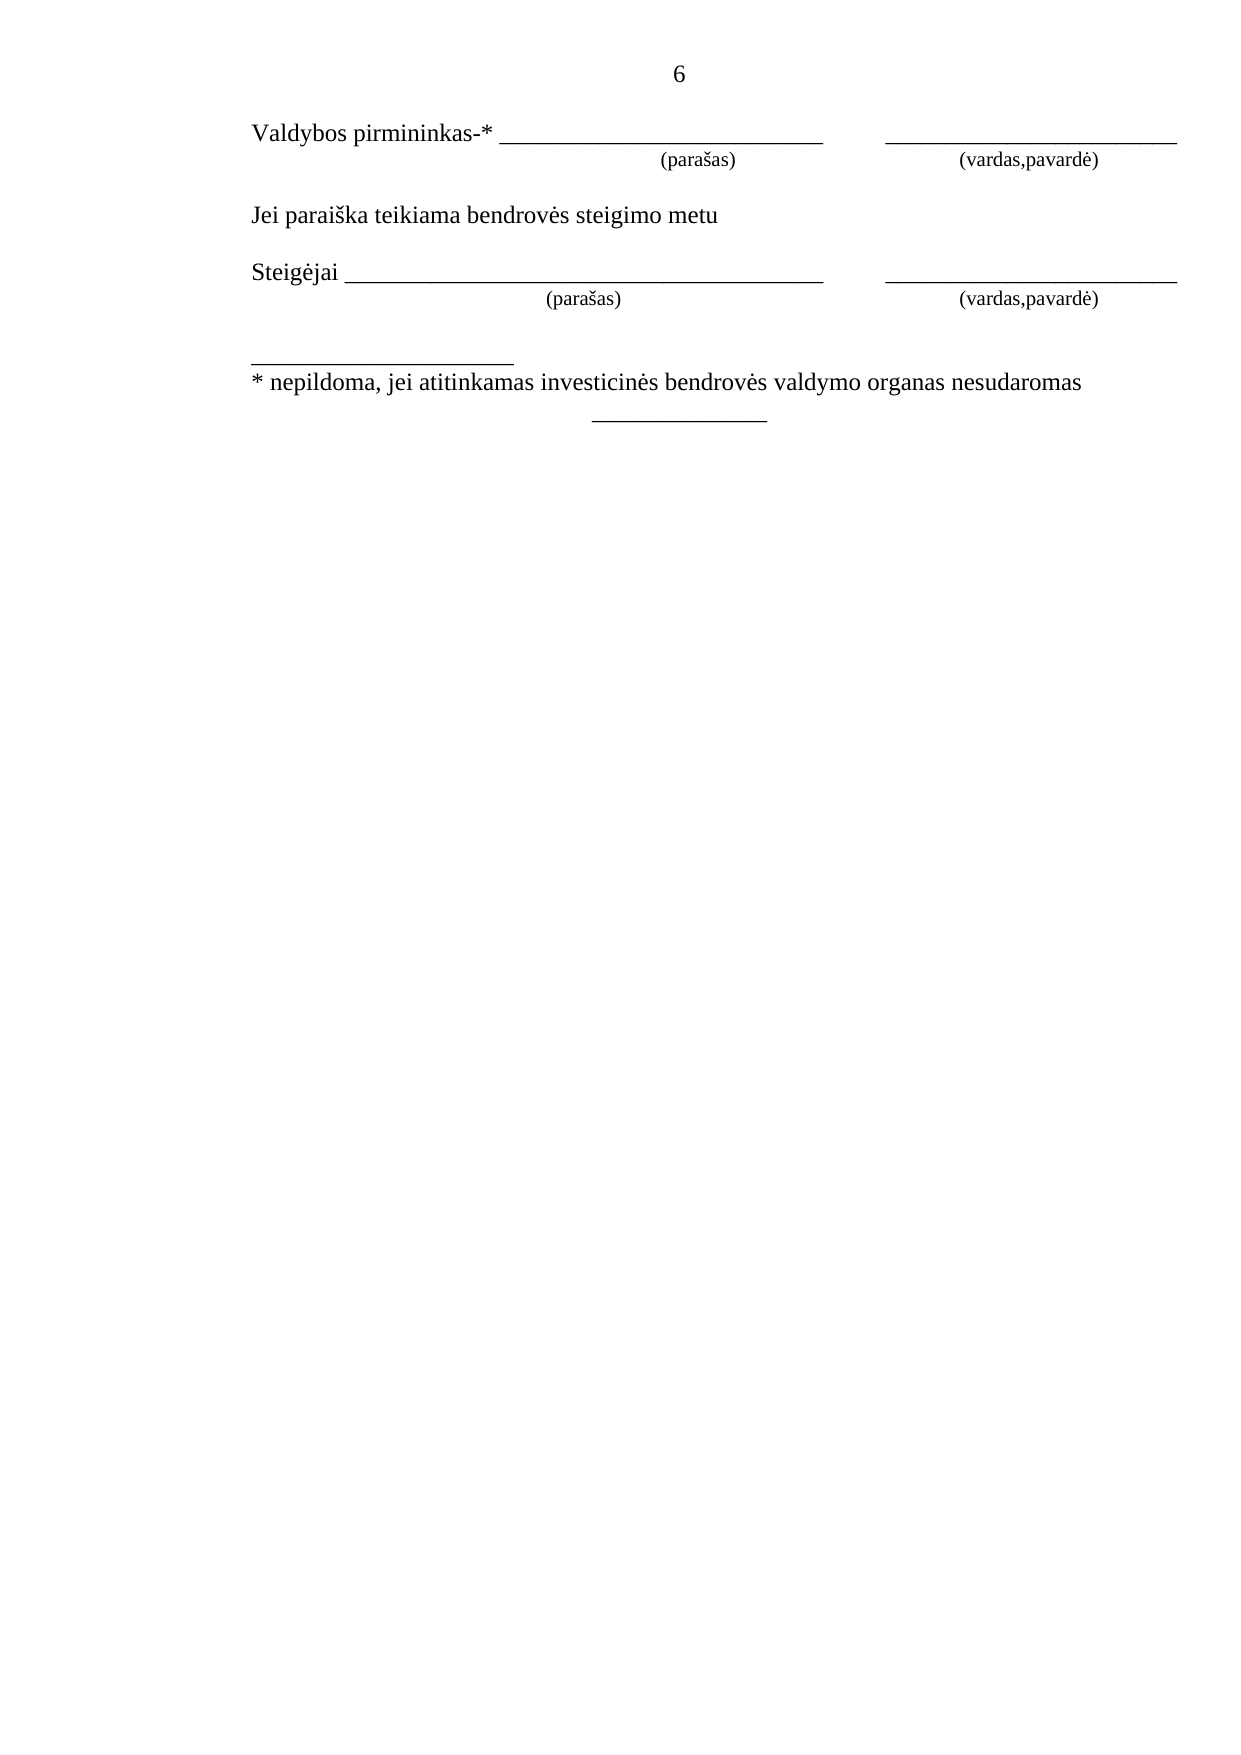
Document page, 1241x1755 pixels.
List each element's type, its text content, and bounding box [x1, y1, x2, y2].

text _____________________ [177, 339, 1181, 367]
text * nepildoma, jei atitinkamas investicinės bendrovės valdymo organas nesudaromas [177, 367, 1181, 396]
text Valdybos pirmininkas-* [177, 118, 1181, 147]
text (parašas) (vardas,pavardė) [177, 286, 1181, 310]
text ______________ [177, 396, 1181, 425]
text Jei paraiška teikiama bendrovės steigimo metu [177, 200, 1181, 228]
text (parašas) (vardas,pavardė) [177, 147, 1181, 171]
text Steigėjai [177, 257, 1181, 286]
